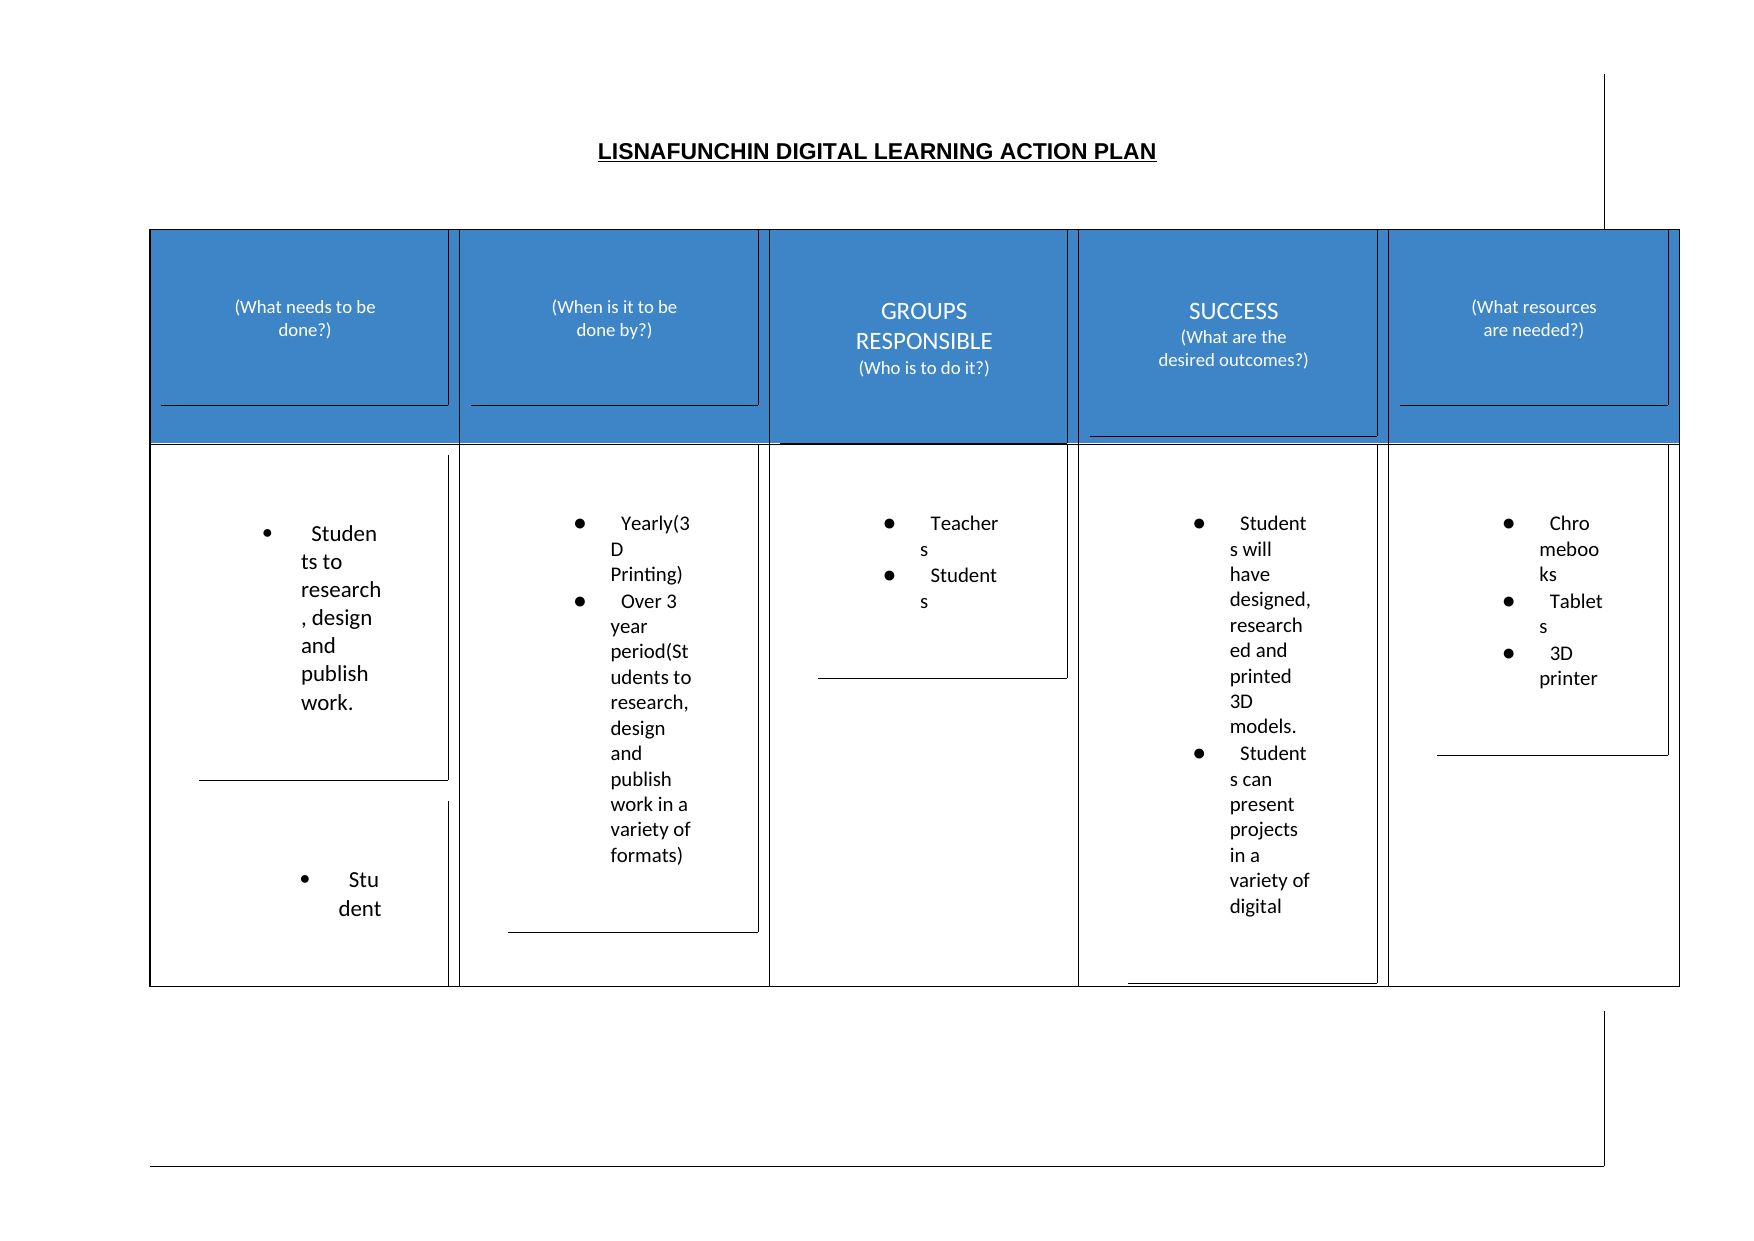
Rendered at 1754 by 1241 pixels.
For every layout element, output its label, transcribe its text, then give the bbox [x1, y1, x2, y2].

table_cell [1068, 230, 1078, 443]
table_cell GROUPS RESPONSIBLE (Who is to do it?) [770, 230, 1067, 443]
table_cell (What resources are needed?) [1389, 230, 1679, 443]
table_cell (When is it to be done by?) [460, 230, 769, 443]
table_cell Teachers Students [770, 445, 1078, 986]
table_cell (What needs to be done?) [151, 230, 459, 443]
table_cell Chromebooks Tablets 3D printer [1389, 445, 1679, 986]
table_cell Students will have designed, researched and printed 3D models. Students can present projects in a variety of digital formats. Students can research effectively and identify valid and invalid sources of information. [1079, 445, 1388, 986]
table_cell Students to research, design and publish work. Students complete a 3D printing project. Students can record and review work appropriately. [151, 445, 459, 986]
table_cell Yearly(3D Printing) Over 3 year period(Students to research, design and publish work in a variety of formats) [460, 445, 769, 986]
table_cell SUCCESS (What are the desired outcomes?) [1079, 230, 1388, 443]
